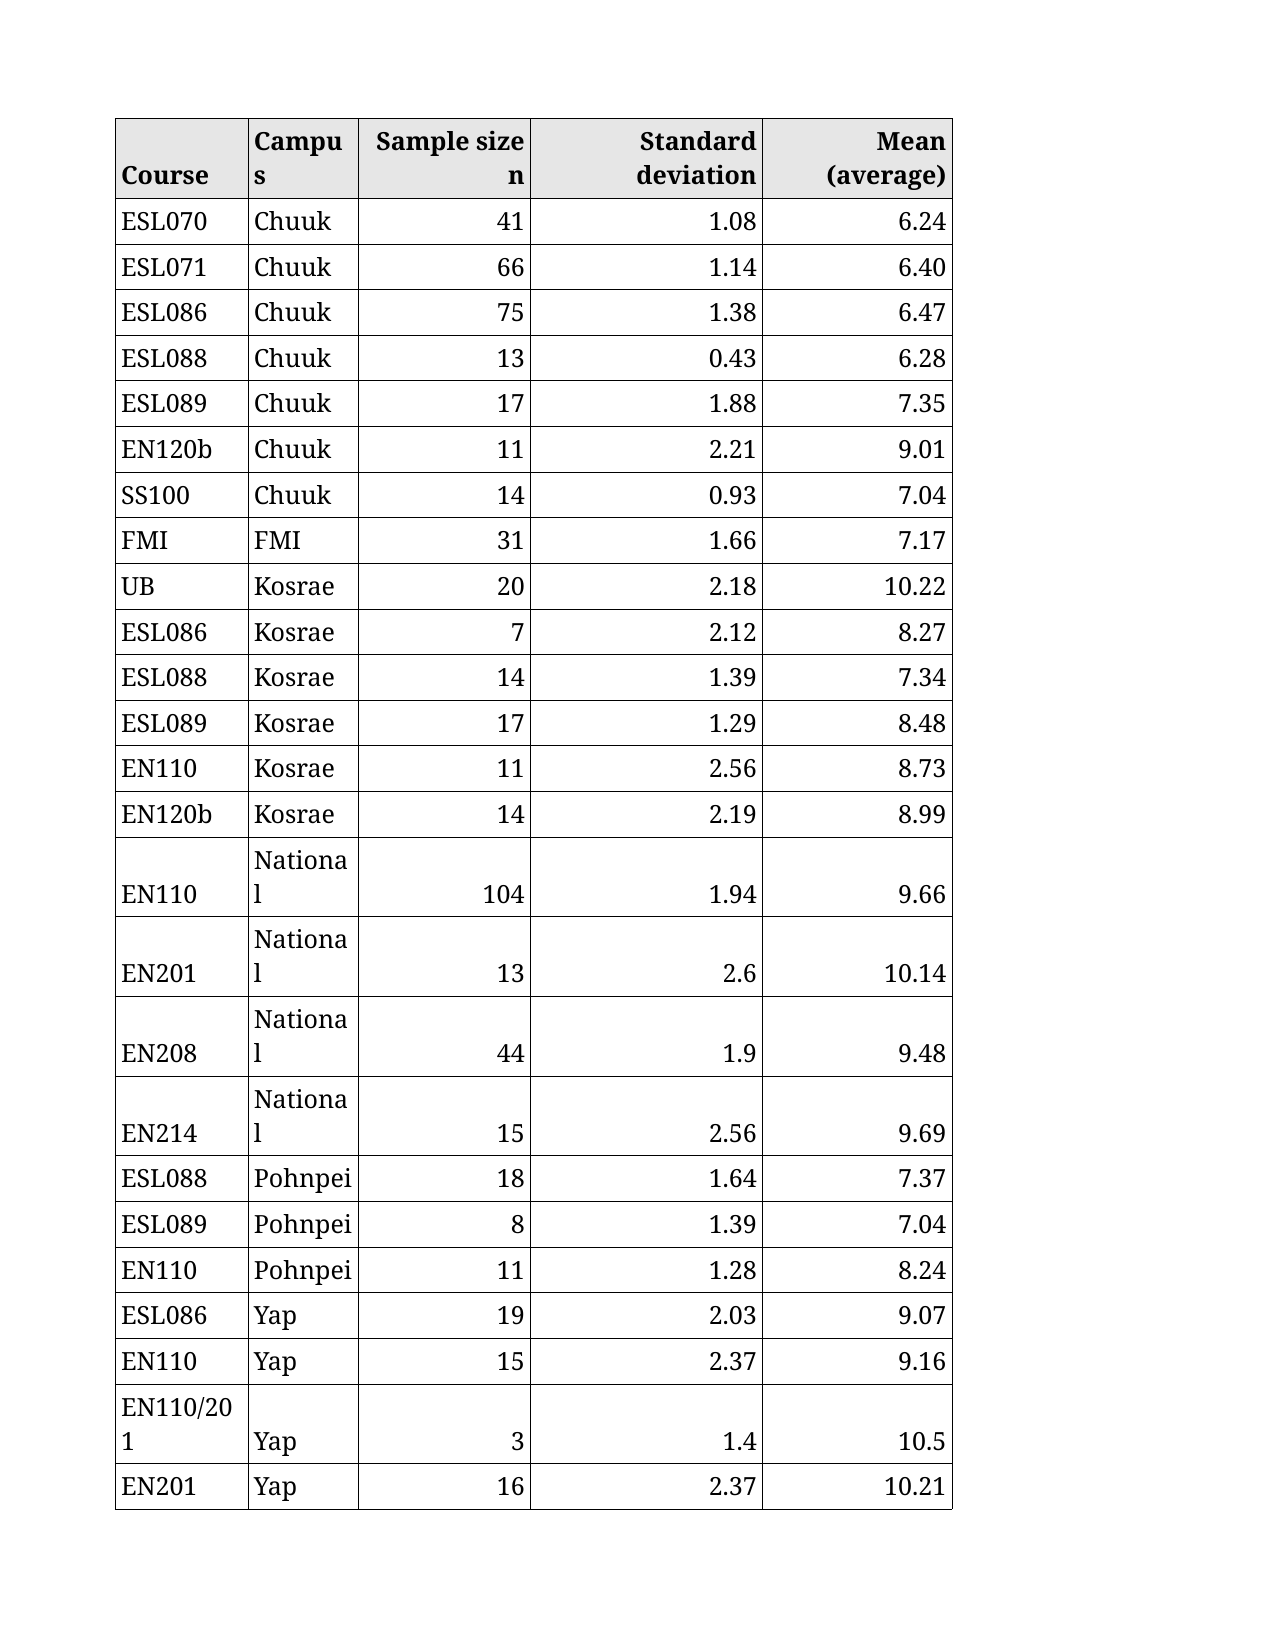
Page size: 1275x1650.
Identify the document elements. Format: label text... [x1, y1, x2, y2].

table_cell 1.39 [531, 1202, 762, 1247]
table_cell ESL086 [116, 290, 248, 335]
table_cell Chuuk [249, 290, 358, 335]
table_cell 10.21 [763, 1464, 952, 1509]
table_cell 41 [359, 199, 530, 243]
table_cell 0.93 [531, 473, 762, 517]
table_cell Kosrae [249, 792, 358, 837]
table_cell 2.37 [531, 1464, 762, 1509]
table_cell 1.28 [531, 1248, 762, 1292]
table_cell 0.43 [531, 336, 762, 380]
table_cell 1.39 [531, 655, 762, 700]
table_cell ESL070 [116, 199, 248, 243]
table_cell ESL086 [116, 610, 248, 654]
table_cell 6.24 [763, 199, 952, 243]
table_cell Kosrae [249, 655, 358, 700]
table_cell Kosrae [249, 701, 358, 745]
table_cell 2.56 [531, 1077, 762, 1155]
table_cell Chuuk [249, 336, 358, 380]
table_cell 10.22 [763, 564, 952, 608]
table_cell 11 [359, 746, 530, 791]
table_cell ESL088 [116, 336, 248, 380]
table_cell 18 [359, 1156, 530, 1201]
table_header Course [116, 119, 248, 198]
table_cell 17 [359, 701, 530, 745]
table_cell 9.07 [763, 1293, 952, 1338]
table_cell EN110 [116, 1339, 248, 1383]
table_cell Yap [249, 1293, 358, 1338]
table_cell FMI [249, 518, 358, 563]
table_cell 2.18 [531, 564, 762, 608]
table_cell 13 [359, 917, 530, 996]
table_header Mean (average) [763, 119, 952, 198]
table_cell 19 [359, 1293, 530, 1338]
table_cell National [249, 838, 358, 916]
table_cell 1.88 [531, 381, 762, 426]
table_cell EN110 [116, 1248, 248, 1292]
table_cell 1.94 [531, 838, 762, 916]
table_cell 7.04 [763, 473, 952, 517]
table_cell 9.48 [763, 997, 952, 1076]
table_cell 1.64 [531, 1156, 762, 1201]
table_cell 10.5 [763, 1385, 952, 1463]
table_cell SS100 [116, 473, 248, 517]
table_cell 13 [359, 336, 530, 380]
table_cell 14 [359, 473, 530, 517]
table_header Standard deviation [531, 119, 762, 198]
table_cell Pohnpei [249, 1156, 358, 1201]
table_cell 3 [359, 1385, 530, 1463]
table_cell EN110 [116, 838, 248, 916]
table_cell 1.29 [531, 701, 762, 745]
table_cell Kosrae [249, 564, 358, 608]
table_cell EN214 [116, 1077, 248, 1155]
table_cell Pohnpei [249, 1202, 358, 1247]
table_cell 6.47 [763, 290, 952, 335]
table_cell 9.69 [763, 1077, 952, 1155]
table_cell Yap [249, 1385, 358, 1463]
table_cell 2.37 [531, 1339, 762, 1383]
table_cell 1.9 [531, 997, 762, 1076]
table_cell 7 [359, 610, 530, 654]
table_cell 7.04 [763, 1202, 952, 1247]
table_cell Yap [249, 1464, 358, 1509]
table_cell 8.73 [763, 746, 952, 791]
table_cell EN120b [116, 792, 248, 837]
table_cell 9.16 [763, 1339, 952, 1383]
table_cell 6.28 [763, 336, 952, 380]
table_cell 2.21 [531, 427, 762, 472]
table_cell 15 [359, 1339, 530, 1383]
table_cell Chuuk [249, 381, 358, 426]
table_cell 8.48 [763, 701, 952, 745]
table_cell ESL071 [116, 245, 248, 289]
table_cell ESL088 [116, 655, 248, 700]
table_cell EN120b [116, 427, 248, 472]
table_cell 14 [359, 655, 530, 700]
table_cell 7.35 [763, 381, 952, 426]
table_cell ESL089 [116, 701, 248, 745]
table_cell Chuuk [249, 427, 358, 472]
table_cell 11 [359, 427, 530, 472]
table_cell 6.40 [763, 245, 952, 289]
table_cell 44 [359, 997, 530, 1076]
table_cell ESL088 [116, 1156, 248, 1201]
table_cell Yap [249, 1339, 358, 1383]
table_cell 1.4 [531, 1385, 762, 1463]
table_cell 104 [359, 838, 530, 916]
table_cell 1.66 [531, 518, 762, 563]
table_cell National [249, 1077, 358, 1155]
table_cell EN201 [116, 917, 248, 996]
table_cell 8.27 [763, 610, 952, 654]
table_cell EN208 [116, 997, 248, 1076]
table_cell 1.38 [531, 290, 762, 335]
table_cell 15 [359, 1077, 530, 1155]
table_cell Chuuk [249, 245, 358, 289]
table_cell Kosrae [249, 746, 358, 791]
table_cell 8.24 [763, 1248, 952, 1292]
table_cell 2.12 [531, 610, 762, 654]
table_cell EN201 [116, 1464, 248, 1509]
table_cell 2.6 [531, 917, 762, 996]
table_cell 7.37 [763, 1156, 952, 1201]
table_cell ESL086 [116, 1293, 248, 1338]
table_cell 2.19 [531, 792, 762, 837]
table_cell National [249, 917, 358, 996]
table_cell National [249, 997, 358, 1076]
table_cell 1.08 [531, 199, 762, 243]
table_cell 7.34 [763, 655, 952, 700]
table_cell 16 [359, 1464, 530, 1509]
table_cell 10.14 [763, 917, 952, 996]
table_cell 9.01 [763, 427, 952, 472]
table_cell 17 [359, 381, 530, 426]
table_cell FMI [116, 518, 248, 563]
table_cell Chuuk [249, 199, 358, 243]
table_cell EN110 [116, 746, 248, 791]
table_cell 75 [359, 290, 530, 335]
table_header Campus [249, 119, 358, 198]
table_cell Pohnpei [249, 1248, 358, 1292]
table_cell Chuuk [249, 473, 358, 517]
table_cell EN110/201 [116, 1385, 248, 1463]
table_cell UB [116, 564, 248, 608]
table_cell 8 [359, 1202, 530, 1247]
table_cell 1.14 [531, 245, 762, 289]
table_cell 31 [359, 518, 530, 563]
table_header Sample size n [359, 119, 530, 198]
table_cell 9.66 [763, 838, 952, 916]
table_cell Kosrae [249, 610, 358, 654]
table_cell ESL089 [116, 381, 248, 426]
table_cell 2.03 [531, 1293, 762, 1338]
table_cell 8.99 [763, 792, 952, 837]
table_cell 11 [359, 1248, 530, 1292]
table_cell 7.17 [763, 518, 952, 563]
table_cell 14 [359, 792, 530, 837]
table_cell 2.56 [531, 746, 762, 791]
table_cell 66 [359, 245, 530, 289]
table_cell 20 [359, 564, 530, 608]
table_cell ESL089 [116, 1202, 248, 1247]
